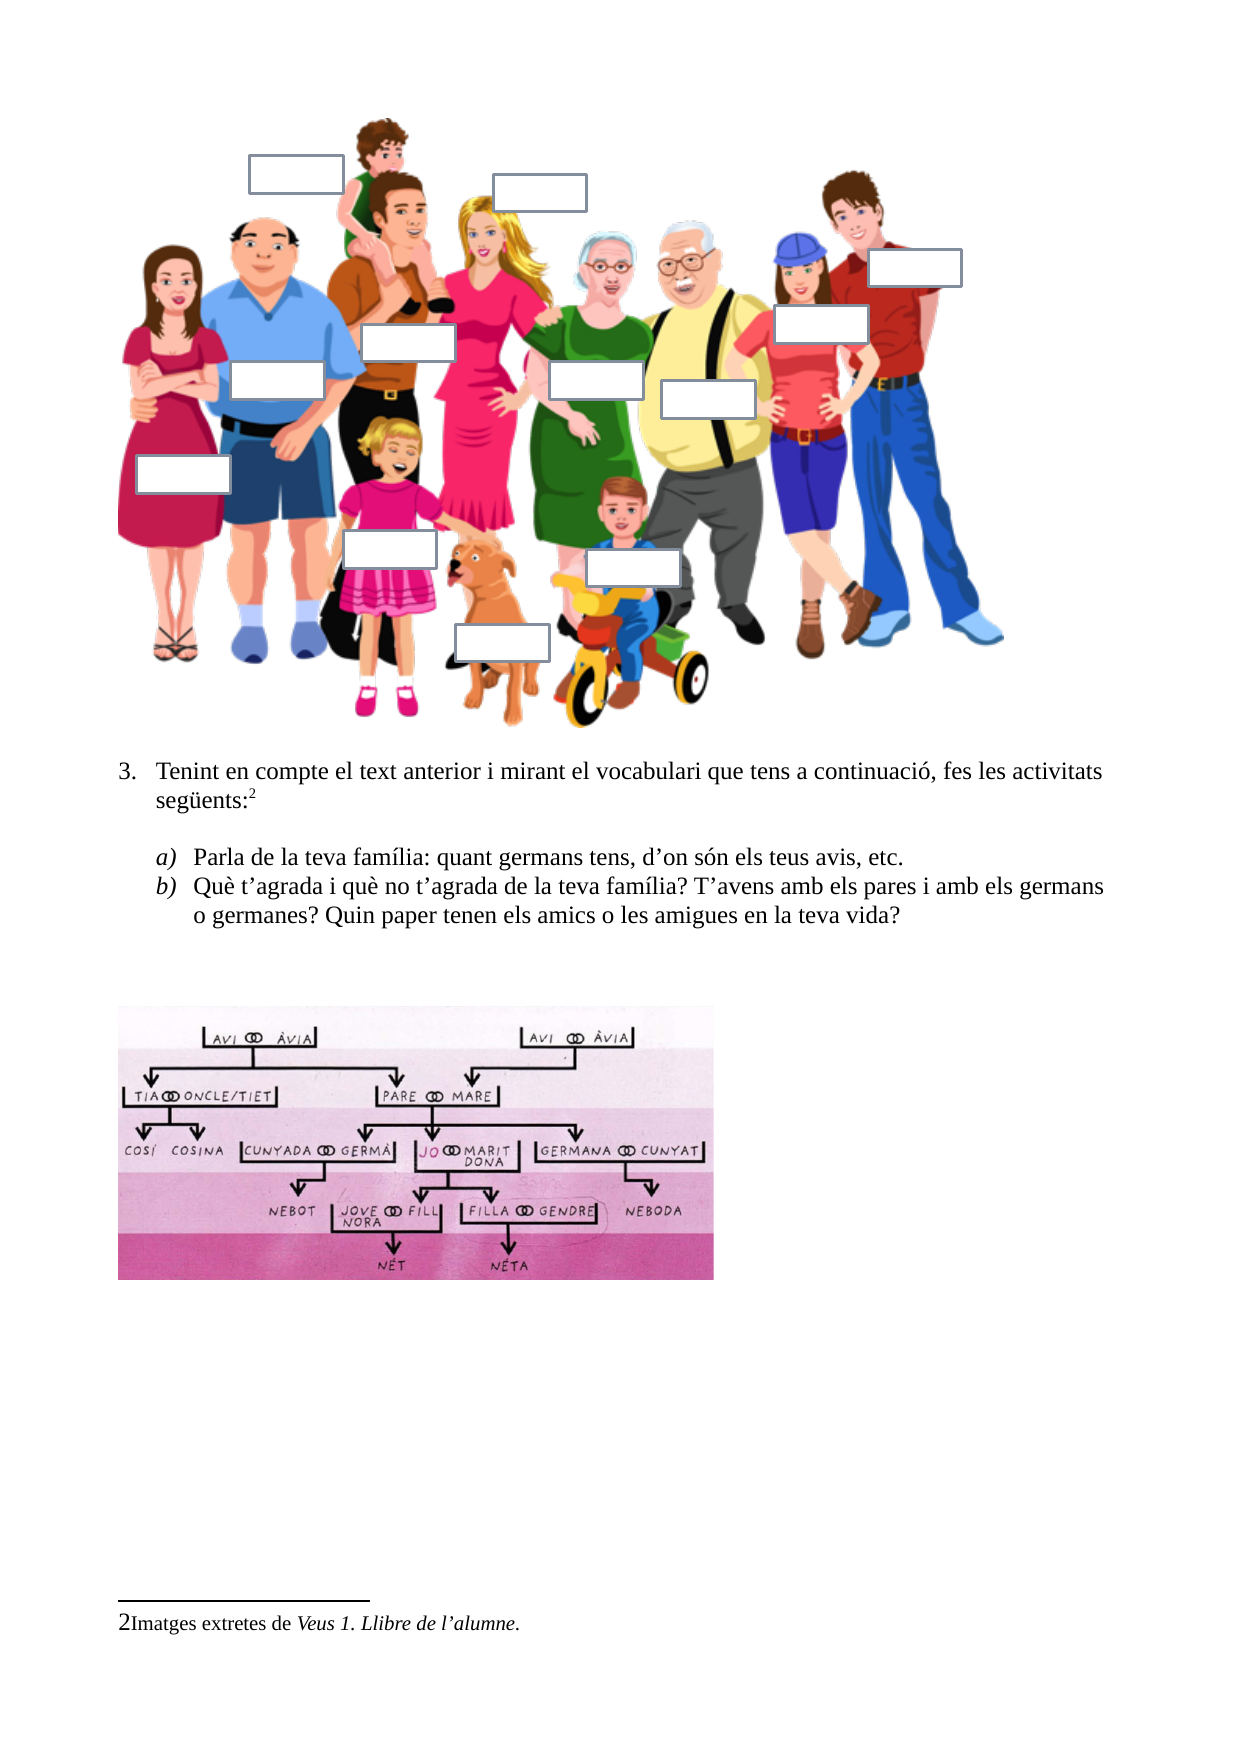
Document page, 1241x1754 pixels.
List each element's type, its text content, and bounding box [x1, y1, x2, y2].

list Tenint en compte el text anterior i mirant el vocabulari que tens a continuació, fes les activitats següents: [118, 756, 1122, 813]
picture [118, 118, 1004, 728]
list Imatges extretes de Veus 1. Llibre de l’alumne. [118, 1607, 1122, 1636]
list Parla de la teva família: quant germans tens, d’on són els teus avis, etc. [156, 842, 1122, 871]
picture [118, 1006, 714, 1280]
list Què t’agrada i què no t’agrada de la teva família? T’avens amb els pares i amb els germans o germanes? Quin paper tenen els amics o les amigues en la teva vida? [156, 871, 1122, 928]
